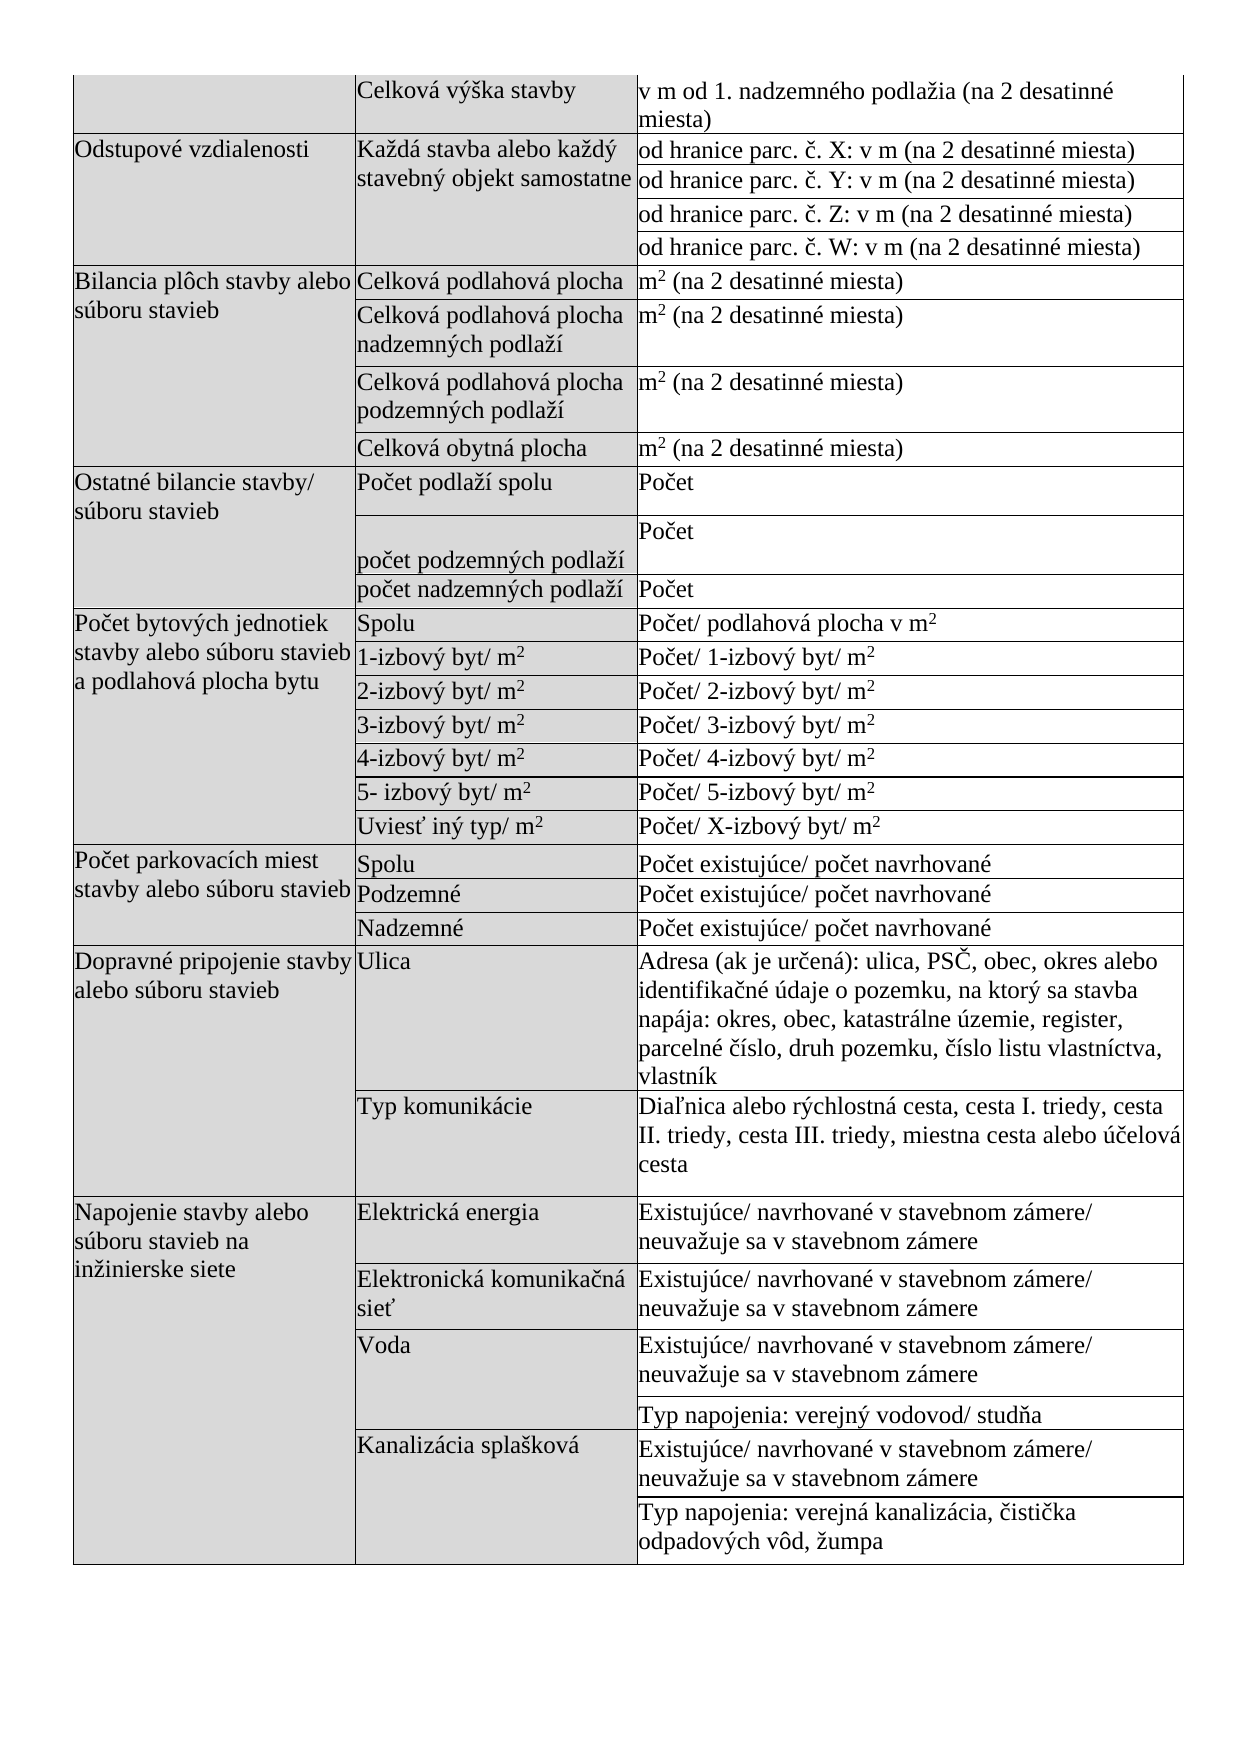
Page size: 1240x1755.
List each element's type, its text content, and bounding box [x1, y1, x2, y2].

table_cell Dopravné pripojenie stavby alebo súboru stavieb [74, 946, 355, 1196]
table_cell Elektrická energia [356, 1197, 637, 1263]
table_header [74, 75, 355, 133]
table_cell Typ napojenia: verejná kanalizácia, čistička odpadových vôd, žumpa [638, 1498, 1183, 1564]
table_cell Počet parkovacích miest stavby alebo súboru stavieb [74, 845, 355, 945]
table_cell Celková podlahová plocha [356, 266, 637, 299]
table_cell Elektronická komunikačná sieť [356, 1264, 637, 1329]
table_cell m2 (na 2 desatinné miesta) [638, 300, 1183, 366]
table_cell m2 (na 2 desatinné miesta) [638, 433, 1183, 466]
table_cell Existujúce/ navrhované v stavebnom zámere/ neuvažuje sa v stavebnom zámere [638, 1264, 1183, 1329]
table_cell Existujúce/ navrhované v stavebnom zámere/ neuvažuje sa v stavebnom zámere [638, 1430, 1183, 1496]
table_cell Existujúce/ navrhované v stavebnom zámere/ neuvažuje sa v stavebnom zámere [638, 1330, 1183, 1396]
table_cell Počet/ 1-izbový byt/ m2 [638, 642, 1183, 675]
table_cell Typ komunikácie [356, 1091, 637, 1196]
table_cell 4-izbový byt/ m2 [356, 744, 637, 776]
table_cell Typ napojenia: verejný vodovod/ studňa [638, 1397, 1183, 1429]
table_header v m od 1. nadzemného podlažia (na 2 desatinné miesta) [638, 75, 1183, 133]
table_cell Spolu [356, 845, 637, 878]
table_cell 1-izbový byt/ m2 [356, 642, 637, 675]
table_cell Počet/ 5-izbový byt/ m2 [638, 778, 1183, 810]
table_cell m2 (na 2 desatinné miesta) [638, 367, 1183, 432]
table_cell Ulica [356, 946, 637, 1090]
table_cell od hranice parc. č. W: v m (na 2 desatinné miesta) [638, 232, 1183, 265]
table_cell Počet bytových jednotiek stavby alebo súboru stavieb a podlahová plocha bytu [74, 609, 355, 844]
table_cell Voda [356, 1330, 637, 1429]
table_cell Adresa (ak je určená): ulica, PSČ, obec, okres alebo identifikačné údaje o pozemku, na ktorý sa stavba napája: okres, obec, katastrálne územie, register, parcelné číslo, druh pozemku, číslo listu vlastníctva, vlastník [638, 946, 1183, 1090]
table_header Celková výška stavby [356, 75, 637, 133]
table_cell Existujúce/ navrhované v stavebnom zámere/ neuvažuje sa v stavebnom zámere [638, 1197, 1183, 1263]
table_cell od hranice parc. č. Y: v m (na 2 desatinné miesta) [638, 165, 1183, 198]
table_cell Počet/ X-izbový byt/ m2 [638, 811, 1183, 844]
table_cell Počet/ 2-izbový byt/ m2 [638, 676, 1183, 709]
table_cell Počet podlaží spolu [356, 467, 637, 515]
table_cell Kanalizácia splašková [356, 1430, 637, 1564]
table_cell Uviesť iný typ/ m2 [356, 811, 637, 844]
table_cell Napojenie stavby alebo súboru stavieb na inžinierske siete [74, 1197, 355, 1564]
table_cell Celková obytná plocha [356, 433, 637, 466]
table_cell Počet existujúce/ počet navrhované [638, 913, 1183, 945]
table_cell 3-izbový byt/ m2 [356, 710, 637, 742]
table_cell od hranice parc. č. Z: v m (na 2 desatinné miesta) [638, 199, 1183, 231]
table_cell Bilancia plôch stavby alebo súboru stavieb [74, 266, 355, 466]
table_cell Spolu [356, 609, 637, 641]
table_cell Nadzemné [356, 913, 637, 945]
table_cell počet nadzemných podlaží [356, 575, 637, 607]
table_cell Diaľnica alebo rýchlostná cesta, cesta I. triedy, cesta II. triedy, cesta III. triedy, miestna cesta alebo účelová cesta [638, 1091, 1183, 1196]
table_cell 5- izbový byt/ m2 [356, 778, 637, 810]
table_cell Ostatné bilancie stavby/ súboru stavieb [74, 467, 355, 607]
table_cell Počet [638, 467, 1183, 515]
table_cell Celková podlahová plocha podzemných podlaží [356, 367, 637, 432]
table_cell 2-izbový byt/ m2 [356, 676, 637, 709]
table_cell Počet existujúce/ počet navrhované [638, 879, 1183, 912]
table_cell m2 (na 2 desatinné miesta) [638, 266, 1183, 299]
table_cell Počet/ 4-izbový byt/ m2 [638, 744, 1183, 776]
table_cell Počet/ 3-izbový byt/ m2 [638, 710, 1183, 742]
table_cell Celková podlahová plocha nadzemných podlaží [356, 300, 637, 366]
table_cell od hranice parc. č. X: v m (na 2 desatinné miesta) [638, 134, 1183, 164]
table_cell Každá stavba alebo každý stavebný objekt samostatne [356, 134, 637, 265]
table_cell Odstupové vzdialenosti [74, 134, 355, 265]
table_cell Počet/ podlahová plocha v m2 [638, 609, 1183, 641]
table_cell počet podzemných podlaží [356, 516, 637, 573]
table_cell Podzemné [356, 879, 637, 912]
table_cell Počet existujúce/ počet navrhované [638, 845, 1183, 878]
table_cell Počet [638, 575, 1183, 607]
table_cell Počet [638, 516, 1183, 573]
